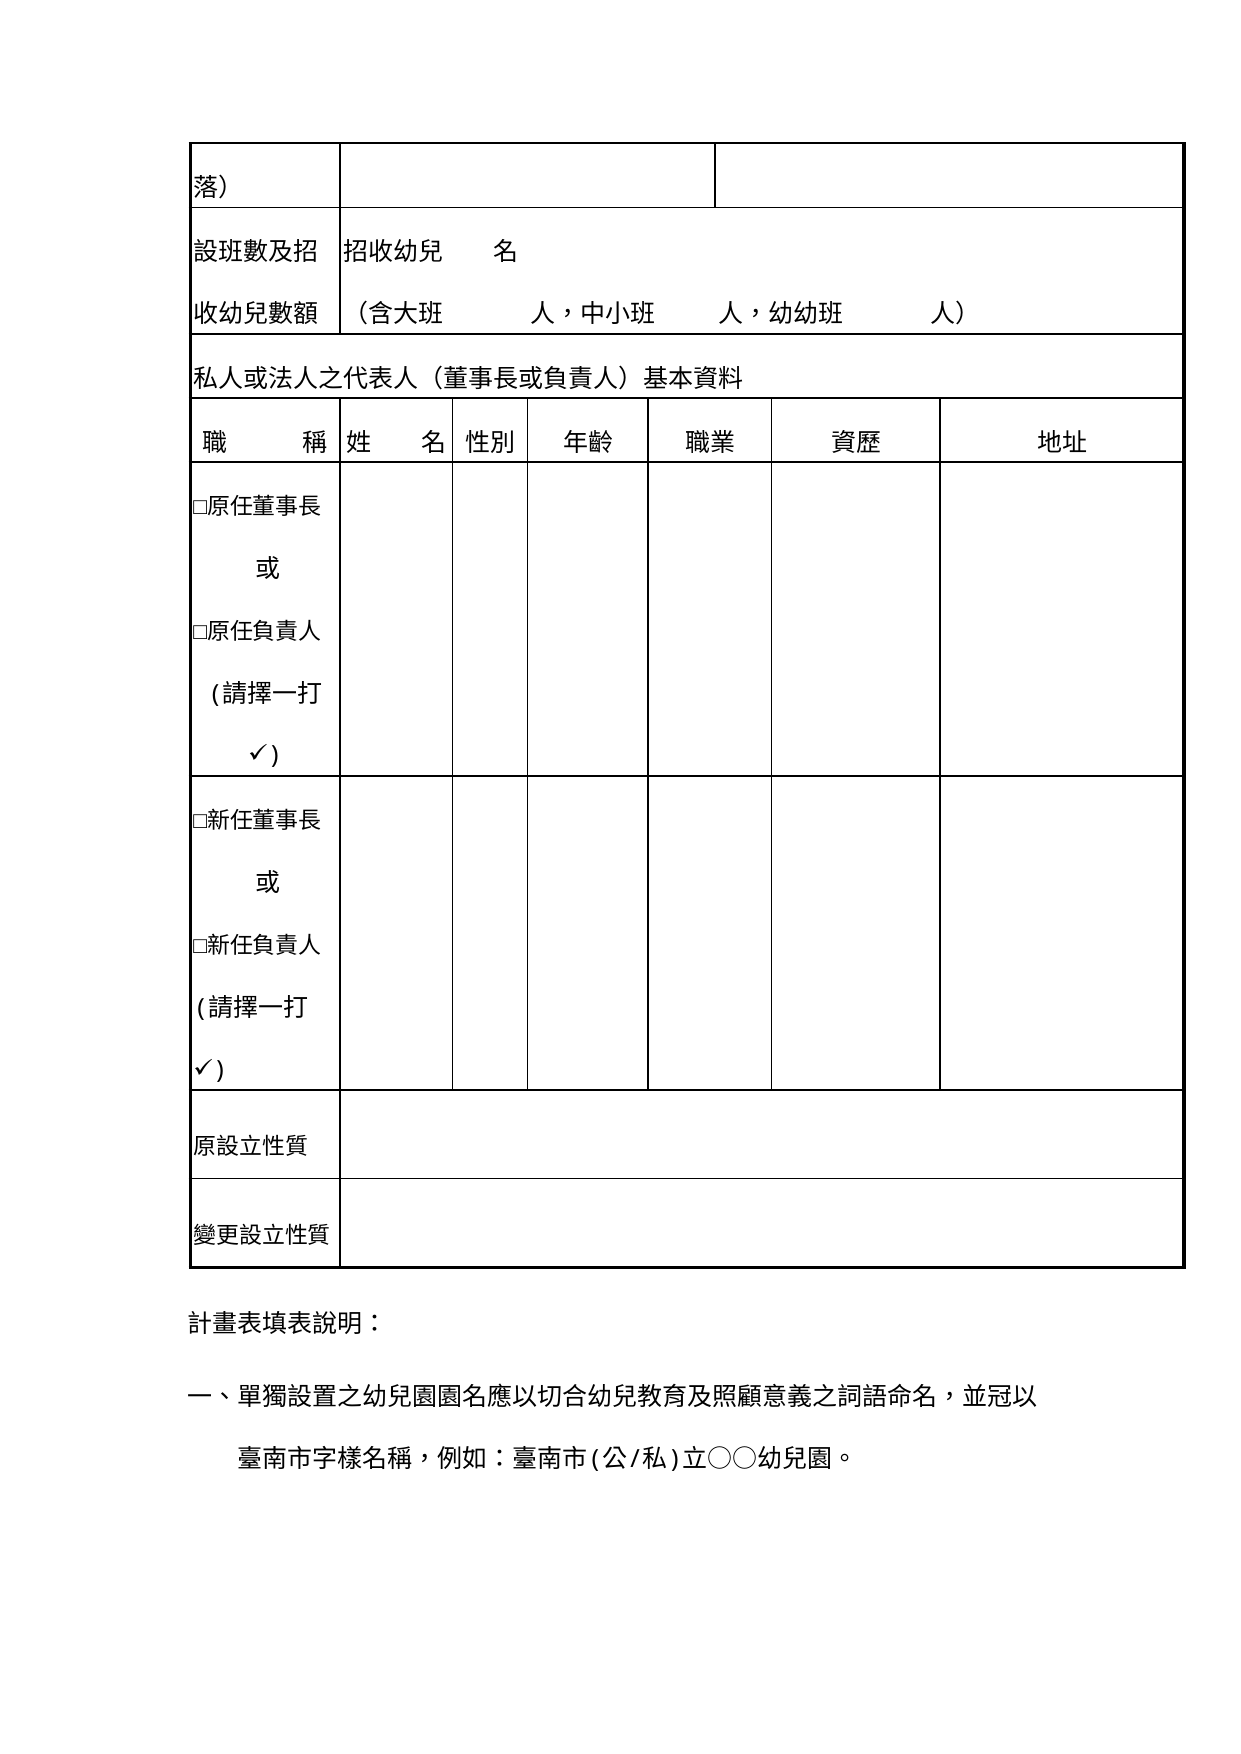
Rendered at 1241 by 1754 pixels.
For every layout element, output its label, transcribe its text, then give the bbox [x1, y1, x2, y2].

table_cell 年齡 [528, 399, 647, 461]
table_cell [341, 144, 714, 206]
table_cell 落） [192, 144, 339, 206]
table_cell [772, 463, 939, 775]
table_cell 資歷 [772, 399, 939, 461]
table_cell 姓 名 [341, 399, 452, 461]
table_cell [453, 463, 527, 775]
table_cell [453, 777, 527, 1089]
table_cell [341, 463, 452, 775]
table_cell [341, 1179, 1182, 1266]
table_cell 變更設立性質 [192, 1179, 339, 1266]
table_cell 招收幼兒 名 （含大班 人，中小班 人，幼幼班 人） [341, 208, 1182, 333]
table_cell [649, 777, 771, 1089]
table_cell [528, 777, 647, 1089]
table_cell [941, 463, 1182, 775]
table_cell 原設立性質 [192, 1091, 339, 1178]
table_cell 地址 [941, 399, 1182, 461]
table_cell 職業 [649, 399, 771, 461]
table_cell 性別 [453, 399, 527, 461]
table_cell 職 稱 [192, 399, 339, 461]
table_cell [772, 777, 939, 1089]
table_cell □原任董事長 或 □原任負責人 (請擇一打) [192, 463, 339, 775]
table_cell [941, 777, 1182, 1089]
table_cell 私人或法人之代表人（董事長或負責人）基本資料 [192, 335, 1182, 397]
table_cell [341, 777, 452, 1089]
text 計畫表填表說明： [187, 1280, 1053, 1342]
table_cell [528, 463, 647, 775]
table_cell 設班數及招收幼兒數額 [192, 208, 339, 333]
table_cell [341, 1091, 1182, 1178]
table_cell [716, 144, 1182, 206]
table_cell □新任董事長 或 □新任負責人 (請擇一打) [192, 777, 339, 1089]
table_cell [649, 463, 771, 775]
text 一、單獨設置之幼兒園園名應以切合幼兒教育及照顧意義之詞語命名，並冠以臺南市字樣名稱，例如：臺南市(公/私)立○○幼兒園。 [187, 1353, 1053, 1478]
